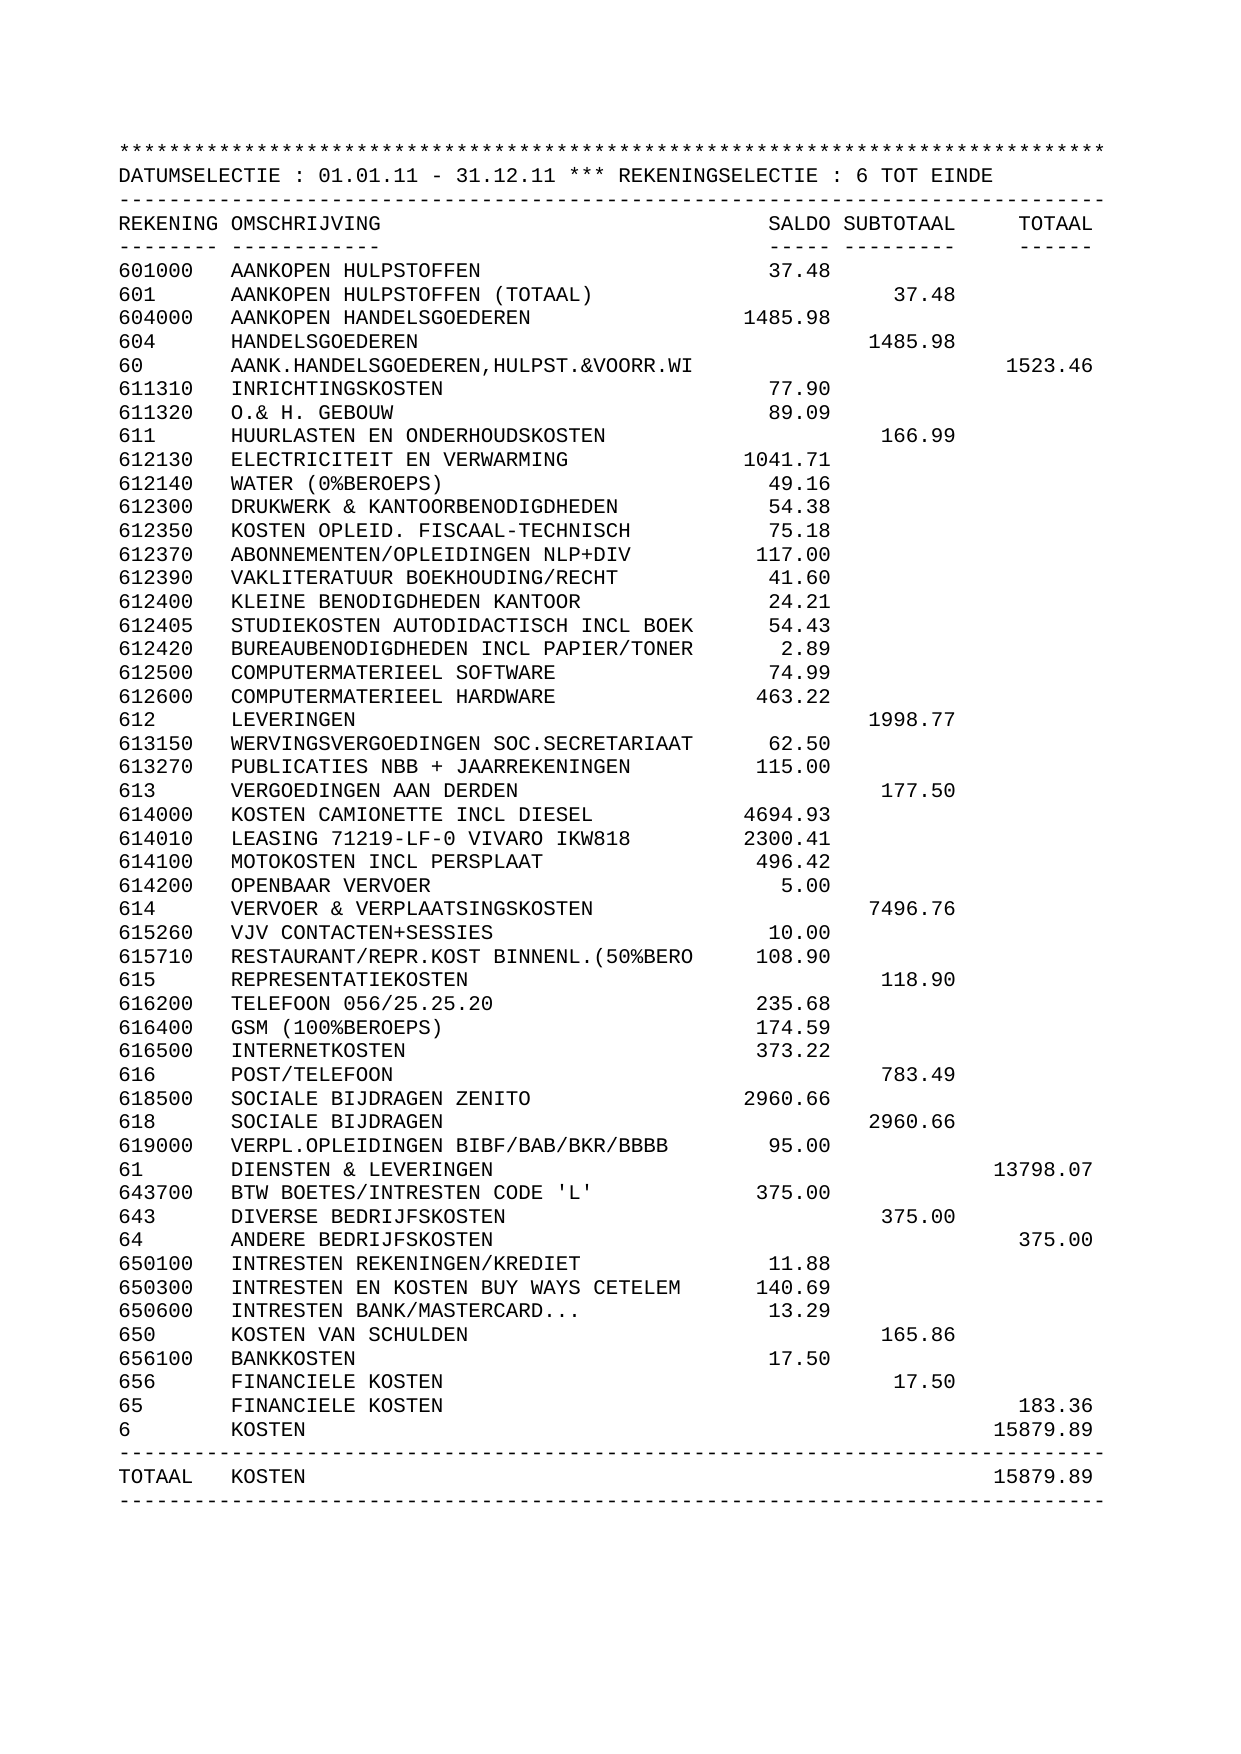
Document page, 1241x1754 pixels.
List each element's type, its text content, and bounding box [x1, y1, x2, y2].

text ******************************************************************************* [118, 142, 1122, 165]
text 612130 ELECTRICITEIT EN VERWARMING 1041.71 [118, 449, 1122, 473]
text 612300 DRUKWERK & KANTOORBENODIGDHEDEN 54.38 [118, 496, 1122, 520]
text 612140 WATER (0%BEROEPS) 49.16 [118, 473, 1122, 496]
text 650 KOSTEN VAN SCHULDEN 165.86 [118, 1324, 1122, 1348]
text 612400 KLEINE BENODIGDHEDEN KANTOOR 24.21 [118, 591, 1122, 615]
text 616400 GSM (100%BEROEPS) 174.59 [118, 1017, 1122, 1040]
text 656100 BANKKOSTEN 17.50 [118, 1348, 1122, 1371]
text 643700 BTW BOETES/INTRESTEN CODE 'L' 375.00 [118, 1182, 1122, 1206]
text 615710 RESTAURANT/REPR.KOST BINNENL.(50%BERO 108.90 [118, 946, 1122, 969]
text 615 REPRESENTATIEKOSTEN 118.90 [118, 969, 1122, 993]
text 60 AANK.HANDELSGOEDEREN,HULPST.&VOORR.WI 1523.46 [118, 354, 1122, 378]
text 616 POST/TELEFOON 783.49 [118, 1064, 1122, 1088]
text 613150 WERVINGSVERGOEDINGEN SOC.SECRETARIAAT 62.50 [118, 733, 1122, 757]
text 612500 COMPUTERMATERIEEL SOFTWARE 74.99 [118, 662, 1122, 686]
text 614100 MOTOKOSTEN INCL PERSPLAAT 496.42 [118, 851, 1122, 875]
text -------- ------------ ----- --------- ------ [118, 236, 1122, 260]
text 601 AANKOPEN HULPSTOFFEN (TOTAAL) 37.48 [118, 284, 1122, 307]
text ------------------------------------------------------------------------------- [118, 189, 1122, 213]
text 614000 KOSTEN CAMIONETTE INCL DIESEL 4694.93 [118, 804, 1122, 827]
text 612405 STUDIEKOSTEN AUTODIDACTISCH INCL BOEK 54.43 [118, 615, 1122, 638]
text 612350 KOSTEN OPLEID. FISCAAL-TECHNISCH 75.18 [118, 520, 1122, 544]
text 615260 VJV CONTACTEN+SESSIES 10.00 [118, 922, 1122, 946]
text DATUMSELECTIE : 01.01.11 - 31.12.11 *** REKENINGSELECTIE : 6 TOT EINDE [118, 165, 1122, 189]
text 65 FINANCIELE KOSTEN 183.36 [118, 1395, 1122, 1419]
text ------------------------------------------------------------------------------- [118, 1489, 1122, 1513]
text 614200 OPENBAAR VERVOER 5.00 [118, 875, 1122, 898]
text 64 ANDERE BEDRIJFSKOSTEN 375.00 [118, 1229, 1122, 1253]
text 6 KOSTEN 15879.89 [118, 1419, 1122, 1442]
text 604 HANDELSGOEDEREN 1485.98 [118, 331, 1122, 354]
text 601000 AANKOPEN HULPSTOFFEN 37.48 [118, 260, 1122, 284]
text 619000 VERPL.OPLEIDINGEN BIBF/BAB/BKR/BBBB 95.00 [118, 1135, 1122, 1158]
text 604000 AANKOPEN HANDELSGOEDEREN 1485.98 [118, 307, 1122, 331]
text 612 LEVERINGEN 1998.77 [118, 709, 1122, 733]
text 613 VERGOEDINGEN AAN DERDEN 177.50 [118, 780, 1122, 804]
text 643 DIVERSE BEDRIJFSKOSTEN 375.00 [118, 1206, 1122, 1229]
text 611320 O.& H. GEBOUW 89.09 [118, 402, 1122, 426]
text 611310 INRICHTINGSKOSTEN 77.90 [118, 378, 1122, 402]
text 618 SOCIALE BIJDRAGEN 2960.66 [118, 1111, 1122, 1135]
text 612600 COMPUTERMATERIEEL HARDWARE 463.22 [118, 686, 1122, 709]
text 616200 TELEFOON 056/25.25.20 235.68 [118, 993, 1122, 1017]
text 612420 BUREAUBENODIGDHEDEN INCL PAPIER/TONER 2.89 [118, 638, 1122, 662]
text 61 DIENSTEN & LEVERINGEN 13798.07 [118, 1158, 1122, 1182]
text TOTAAL KOSTEN 15879.89 [118, 1466, 1122, 1489]
text 618500 SOCIALE BIJDRAGEN ZENITO 2960.66 [118, 1088, 1122, 1111]
text 656 FINANCIELE KOSTEN 17.50 [118, 1371, 1122, 1395]
text 612390 VAKLITERATUUR BOEKHOUDING/RECHT 41.60 [118, 567, 1122, 591]
text 650300 INTRESTEN EN KOSTEN BUY WAYS CETELEM 140.69 [118, 1277, 1122, 1300]
text 614010 LEASING 71219-LF-0 VIVARO IKW818 2300.41 [118, 827, 1122, 851]
text 650600 INTRESTEN BANK/MASTERCARD... 13.29 [118, 1300, 1122, 1324]
text 614 VERVOER & VERPLAATSINGSKOSTEN 7496.76 [118, 898, 1122, 922]
text 612370 ABONNEMENTEN/OPLEIDINGEN NLP+DIV 117.00 [118, 544, 1122, 567]
text 613270 PUBLICATIES NBB + JAARREKENINGEN 115.00 [118, 757, 1122, 780]
text REKENING OMSCHRIJVING SALDO SUBTOTAAL TOTAAL [118, 213, 1122, 236]
text 650100 INTRESTEN REKENINGEN/KREDIET 11.88 [118, 1253, 1122, 1277]
text 616500 INTERNETKOSTEN 373.22 [118, 1040, 1122, 1064]
text ------------------------------------------------------------------------------- [118, 1442, 1122, 1466]
text 611 HUURLASTEN EN ONDERHOUDSKOSTEN 166.99 [118, 426, 1122, 449]
